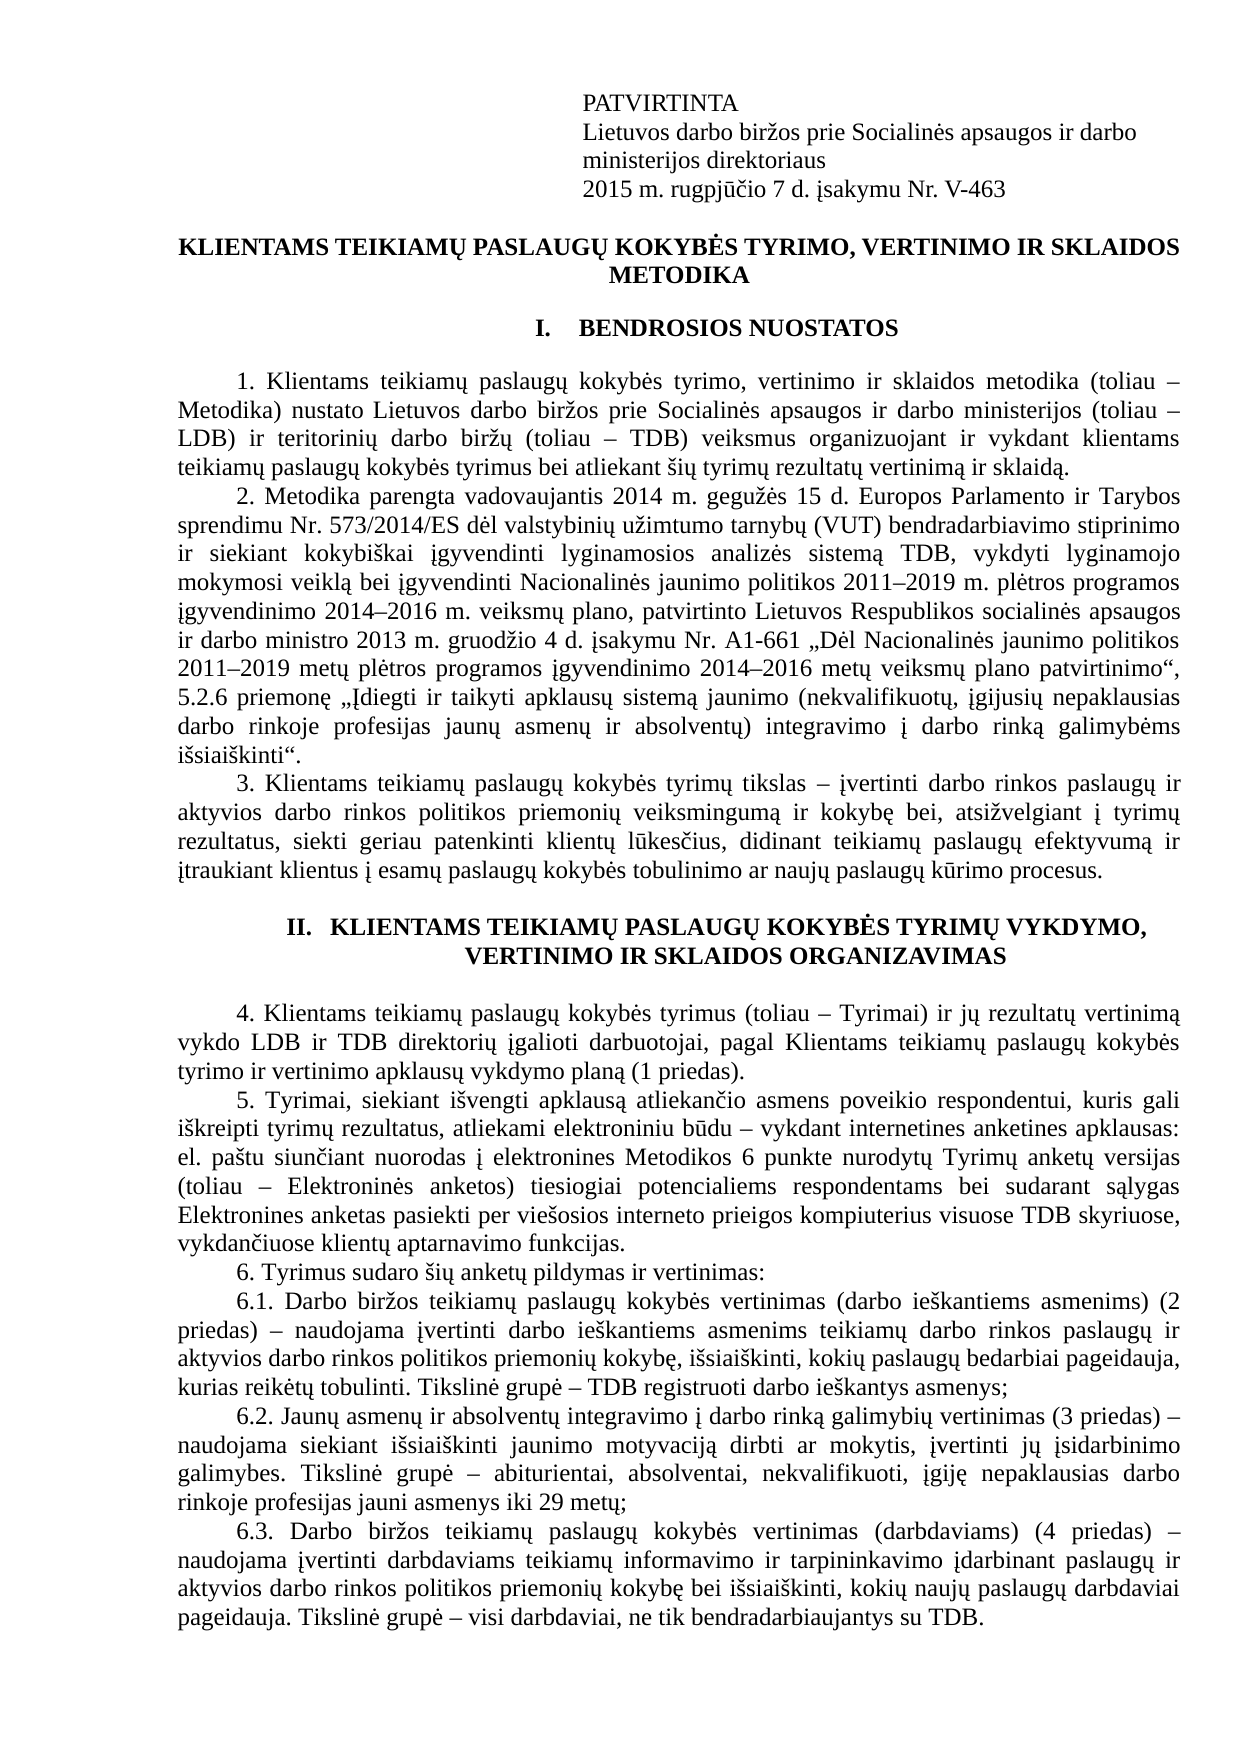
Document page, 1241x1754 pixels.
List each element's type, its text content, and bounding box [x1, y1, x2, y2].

text 2015 m. rugpjūčio 7 d. įsakymu Nr. V-463 [447, 174, 1181, 203]
text 2. Metodika parengta vadovaujantis 2014 m. gegužės 15 d. Europos Parlamento ir Tarybos sprendimu Nr. 573/2014/ES dėl valstybinių užimtumo tarnybų (VUT) bendradarbiavimo stiprinimo ir siekiant kokybiškai įgyvendinti lyginamosios analizės sistemą TDB, vykdyti lyginamojo mokymosi veiklą bei įgyvendinti Nacionalinės jaunimo politikos 2011–2019 m. plėtros programos įgyvendinimo 2014–2016 m. veiksmų plano, patvirtinto Lietuvos Respublikos socialinės apsaugos ir darbo ministro 2013 m. gruodžio 4 d. įsakymu Nr. A1-661 „Dėl Nacionalinės jaunimo politikos 2011–2019 metų plėtros programos įgyvendinimo 2014–2016 metų veiksmų plano patvirtinimo“, 5.2.6 priemonę „Įdiegti ir taikyti apklausų sistemą jaunimo (nekvalifikuotų, įgijusių nepaklausias darbo rinkoje profesijas jaunų asmenų ir absolventų) integravimo į darbo rinką galimybėms išsiaiškinti“. [177, 481, 1181, 768]
text 6.2. Jaunų asmenų ir absolventų integravimo į darbo rinką galimybių vertinimas (3 priedas) – naudojama siekiant išsiaiškinti jaunimo motyvaciją dirbti ar mokytis, įvertinti jų įsidarbinimo galimybes. Tikslinė grupė – abiturientai, absolventai, nekvalifikuoti, įgiję nepaklausias darbo rinkoje profesijas jauni asmenys iki 29 metų; [177, 1401, 1181, 1516]
text II. KLIENTAMS TEIKIAMŲ PASLAUGŲ KOKYBĖS TYRIMŲ VYKDYMO, VERTINIMO IR SKLAIDOS ORGANIZAVIMAS [252, 912, 1181, 970]
text 6. Tyrimus sudaro šių anketų pildymas ir vertinimas: [177, 1257, 1181, 1286]
text I. BENDROSIOS NUOSTATOS [252, 313, 1181, 342]
text 3. Klientams teikiamų paslaugų kokybės tyrimų tikslas – įvertinti darbo rinkos paslaugų ir aktyvios darbo rinkos politikos priemonių veiksmingumą ir kokybę bei, atsižvelgiant į tyrimų rezultatus, siekti geriau patenkinti klientų lūkesčius, didinant teikiamų paslaugų efektyvumą ir įtraukiant klientus į esamų paslaugų kokybės tobulinimo ar naujų paslaugų kūrimo procesus. [177, 768, 1181, 883]
text 5. Tyrimai, siekiant išvengti apklausą atliekančio asmens poveikio respondentui, kuris gali iškreipti tyrimų rezultatus, atliekami elektroniniu būdu – vykdant internetines anketines apklausas: el. paštu siunčiant nuorodas į elektronines Metodikos 6 punkte nurodytų Tyrimų anketų versijas (toliau – Elektroninės anketos) tiesiogiai potencialiems respondentams bei sudarant sąlygas Elektronines anketas pasiekti per viešosios interneto prieigos kompiuterius visuose TDB skyriuose, vykdančiuose klientų aptarnavimo funkcijas. [177, 1085, 1181, 1257]
text KLIENTAMS TEIKIAMŲ PASLAUGŲ KOKYBĖS TYRIMO, VERTINIMO IR SKLAIDOS METODIKA [177, 232, 1181, 289]
text Lietuvos darbo biržos prie Socialinės apsaugos ir darbo [582, 117, 1181, 145]
text 6.1. Darbo biržos teikiamų paslaugų kokybės vertinimas (darbo ieškantiems asmenims) (2 priedas) – naudojama įvertinti darbo ieškantiems asmenims teikiamų darbo rinkos paslaugų ir aktyvios darbo rinkos politikos priemonių kokybę, išsiaiškinti, kokių paslaugų bedarbiai pageidauja, kurias reikėtų tobulinti. Tikslinė grupė – TDB registruoti darbo ieškantys asmenys; [177, 1286, 1181, 1401]
text 6.3. Darbo biržos teikiamų paslaugų kokybės vertinimas (darbdaviams) (4 priedas) – naudojama įvertinti darbdaviams teikiamų informavimo ir tarpininkavimo įdarbinant paslaugų ir aktyvios darbo rinkos politikos priemonių kokybę bei išsiaiškinti, kokių naujų paslaugų darbdaviai pageidauja. Tikslinė grupė – visi darbdaviai, ne tik bendradarbiaujantys su TDB. [177, 1516, 1181, 1631]
text 4. Klientams teikiamų paslaugų kokybės tyrimus (toliau – Tyrimai) ir jų rezultatų vertinimą vykdo LDB ir TDB direktorių įgalioti darbuotojai, pagal Klientams teikiamų paslaugų kokybės tyrimo ir vertinimo apklausų vykdymo planą (1 priedas). [177, 998, 1181, 1085]
text PATVIRTINTA [582, 88, 1181, 117]
text ministerijos direktoriaus [447, 145, 1181, 174]
text 1. Klientams teikiamų paslaugų kokybės tyrimo, vertinimo ir sklaidos metodika (toliau – Metodika) nustato Lietuvos darbo biržos prie Socialinės apsaugos ir darbo ministerijos (toliau – LDB) ir teritorinių darbo biržų (toliau – TDB) veiksmus organizuojant ir vykdant klientams teikiamų paslaugų kokybės tyrimus bei atliekant šių tyrimų rezultatų vertinimą ir sklaidą. [177, 366, 1181, 481]
